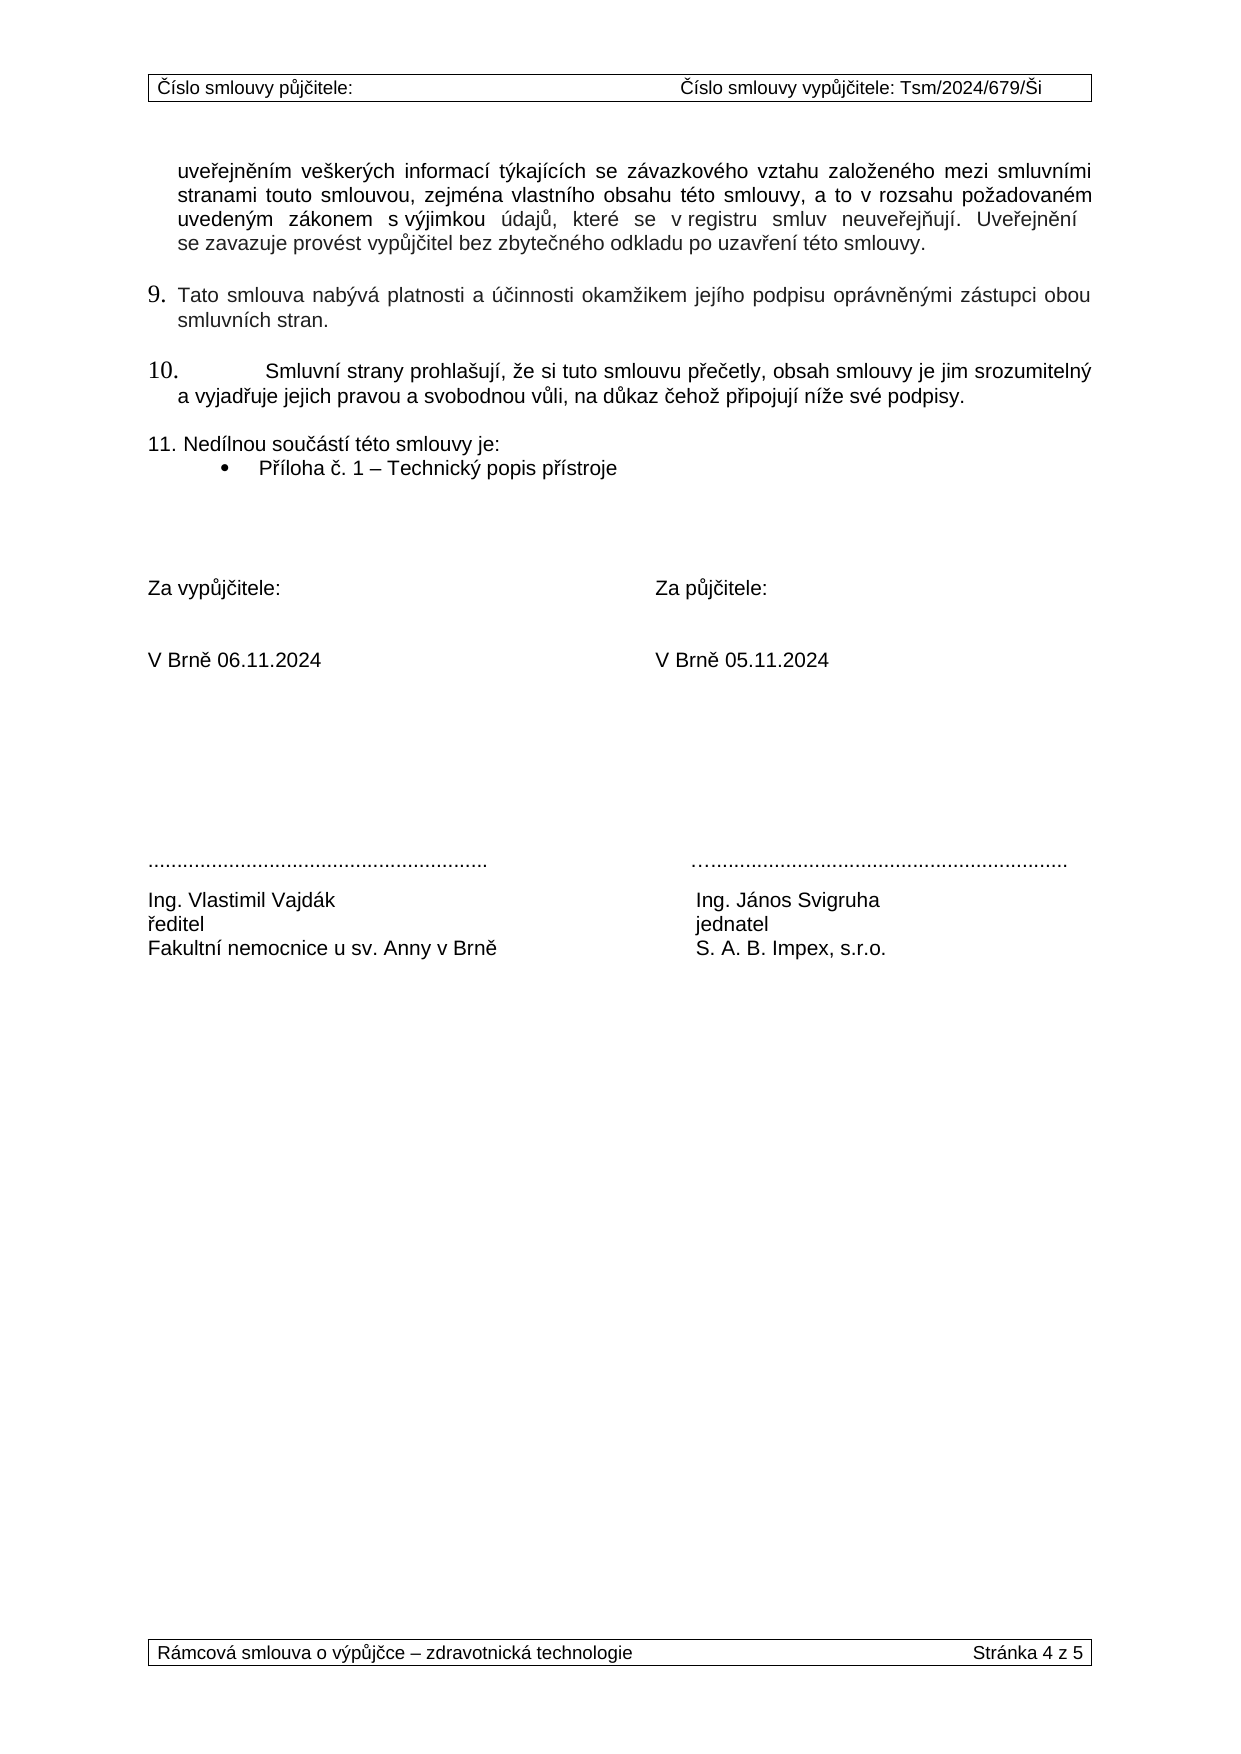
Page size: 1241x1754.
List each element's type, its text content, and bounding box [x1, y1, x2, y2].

text Fakultní nemocnice u sv. Anny v Brně S. A. B. Impex, s.r.o. [148, 936, 1092, 960]
list Příloha č. 1 – Technický popis přístroje [221, 456, 1092, 480]
text Ing. Vlastimil Vajdák Ing. János Svigruha [148, 888, 1092, 912]
text V Brně 06.11.2024 V Brně 05.11.2024 [148, 648, 1092, 672]
list Nedílnou součástí této smlouvy je: [148, 432, 1092, 456]
list Smluvní strany prohlašují, že si tuto smlouvu přečetly, obsah smlouvy je jim srozumitelný a vyjadřuje jejich pravou a svobodnou vůli, na důkaz čehož připojují níže své podpisy. [148, 355, 1092, 408]
list uveřejněním veškerých informací týkajících se závazkového vztahu založeného mezi smluvními stranami touto smlouvou, zejména vlastního obsahu této smlouvy, a to v rozsahu požadovaném uvedeným zákonem s výjimkou údajů, které se v registru smluv neuveřejňují. Uveřejnění se zavazuje provést vypůjčitel bez zbytečného odkladu po uzavření této smlouvy. [148, 159, 1092, 255]
list Tato smlouva nabývá platnosti a účinnosti okamžikem jejího podpisu oprávněnými zástupci obou smluvních stran. [148, 279, 1092, 331]
text ........................................................... ….............................................................. [148, 848, 1092, 872]
text Za vypůjčitele: Za půjčitele: [148, 576, 1092, 600]
text ředitel jednatel [148, 912, 1092, 936]
